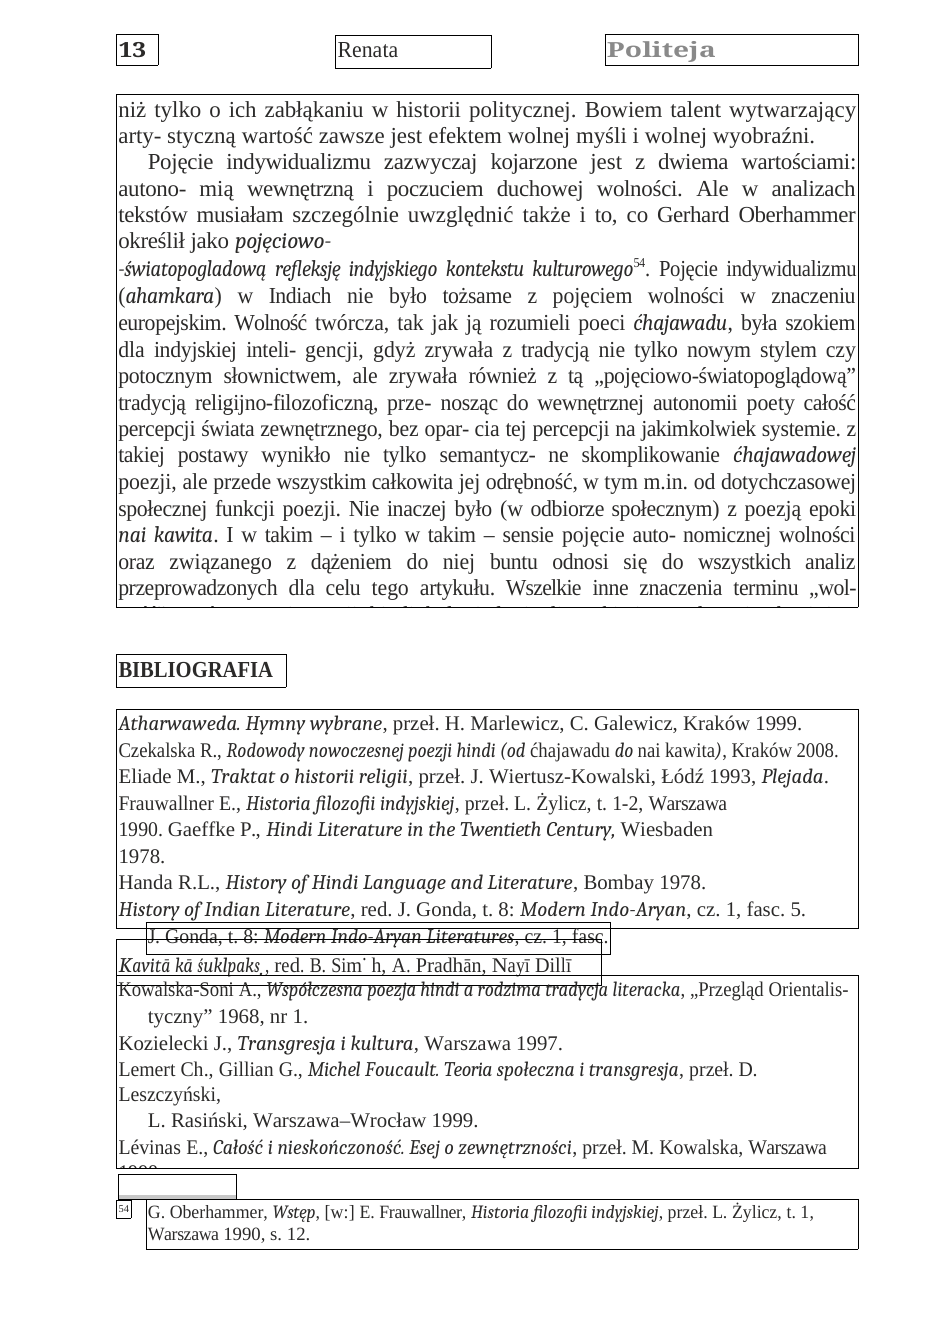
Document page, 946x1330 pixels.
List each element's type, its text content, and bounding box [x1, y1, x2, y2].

text Atharwaweda. Hymny wybrane, przeł. H. Marlewicz, C. Galewicz, Kraków 1999. [118, 711, 858, 735]
text Pojęcie indywidualizmu zazwyczaj kojarzone jest z dwiema wartościami: autono- mią wewnętrzną i poczuciem duchowej wolności. Ale w analizach tekstów musiałam szczególnie uwzględnić także i to, co Gerhard Oberhammer określił jako pojęciowo- [118, 148, 856, 254]
text Handa R.L., History of Hindi Language and Literature, Bombay 1978. [118, 870, 858, 895]
text Lemert Ch., Gillian G., Michel Foucault. Teoria społeczna i transgresja, przeł. D. Leszczyński, [118, 1057, 858, 1106]
text Kozielecki J., Transgresja i kultura, Warszawa 1997. [118, 1031, 858, 1055]
text 130 [118, 35, 158, 65]
text 54 [118, 1203, 131, 1214]
text Kavitā kā śuklpaks., red. B. Sim. h, A. Pradhān, Nayī Dillī 2001. [118, 941, 601, 975]
text -światopogladową refleksję indyjskiego kontekstu kulturowego54. Pojęcie indywidualizmu (ahamkara) w Indiach nie było tożsame z pojęciem wolności w znaczeniu europejskim. Wolność twórcza, tak jak ją rozumieli poeci ćhajawadu, była szokiem dla indyjskiej inteli- gencji, gdyż zrywała z tradycją nie tylko nowym stylem czy potocznym słownictwem, ale zrywała również z tą „pojęciowo-światopoglądową” tradycją religijno-filozoficzną, prze- nosząc do wewnętrznej autonomii poety całość percepcji świata zewnętrznego, bez opar- cia tej percepcji na jakimkolwiek systemie. z takiej postawy wynikło nie tylko semantycz- ne skomplikowanie ćhajawadowej poezji, ale przede wszystkim całkowita jej odrębność, w tym m.in. od dotychczasowej społecznej funkcji poezji. Nie inaczej było (w odbiorze społecznym) z poezją epoki nai kawita. I w takim – i tylko w takim – sensie pojęcie auto- nomicznej wolności oraz związanego z dążeniem do niej buntu odnosi się do wszystkich analiz przeprowadzonych dla celu tego artykułu. Wszelkie inne znaczenia terminu „wol- ność” w ówczesnej poezji hindi były jedynie literackimi postulatami, chociaż – zarówno w sposób estetyczny, jak i intelektualny – wyrażanymi niezwykle absorbująco. [118, 254, 856, 607]
text niż tylko o ich zabłąkaniu w historii politycznej. Bowiem talent wytwarzający arty- styczną wartość zawsze jest efektem wolnej myśli i wolnej wyobraźni. [118, 96, 856, 148]
text Czekalska R., Rodowody nowoczesnej poezji hindi (od ćhajawadu do nai kawita), Kraków 2008. Eliade M., Traktat o historii religii, przeł. J. Wiertusz-Kowalski, Łódź 1993, Plejada. [118, 738, 858, 789]
text Renata Czekalska [337, 37, 491, 68]
text G. Oberhammer, Wstęp, [w:] E. Frauwallner, Historia filozofii indyjskiej, przeł. L. Żylicz, t. 1, Warszawa 1990, s. 12. [148, 1201, 857, 1244]
text L. Rasiński, Warszawa–Wrocław 1999. [148, 1108, 858, 1132]
text Politeja 5(31/1)/2014 [607, 35, 858, 65]
text BIBLIOGRAFIA [118, 656, 286, 682]
text Lévinas E., Całość i nieskończoność. Esej o zewnętrzności, przeł. M. Kowalska, Warszawa 1998, [118, 1135, 858, 1168]
text Kowalska-Soni A., Współczesna poezja hindi a rodzima tradycja literacka, „Przegląd Orientalis- tyczny” 1968, nr 1. [118, 977, 857, 1028]
text Frauwallner E., Historia filozofii indyjskiej, przeł. L. Żylicz, t. 1-2, Warszawa 1990. Gaeffke P., Hindi Literature in the Twentieth Century, Wiesbaden 1978. [118, 791, 752, 868]
text J. Gonda, t. 8: Modern Indo-Aryan Literatures, cz. 1, fasc. 5. [148, 924, 610, 954]
text History of Indian Literature, red. J. Gonda, t. 8: Modern Indo-Aryan, cz. 1, fasc. 5. [118, 897, 858, 922]
